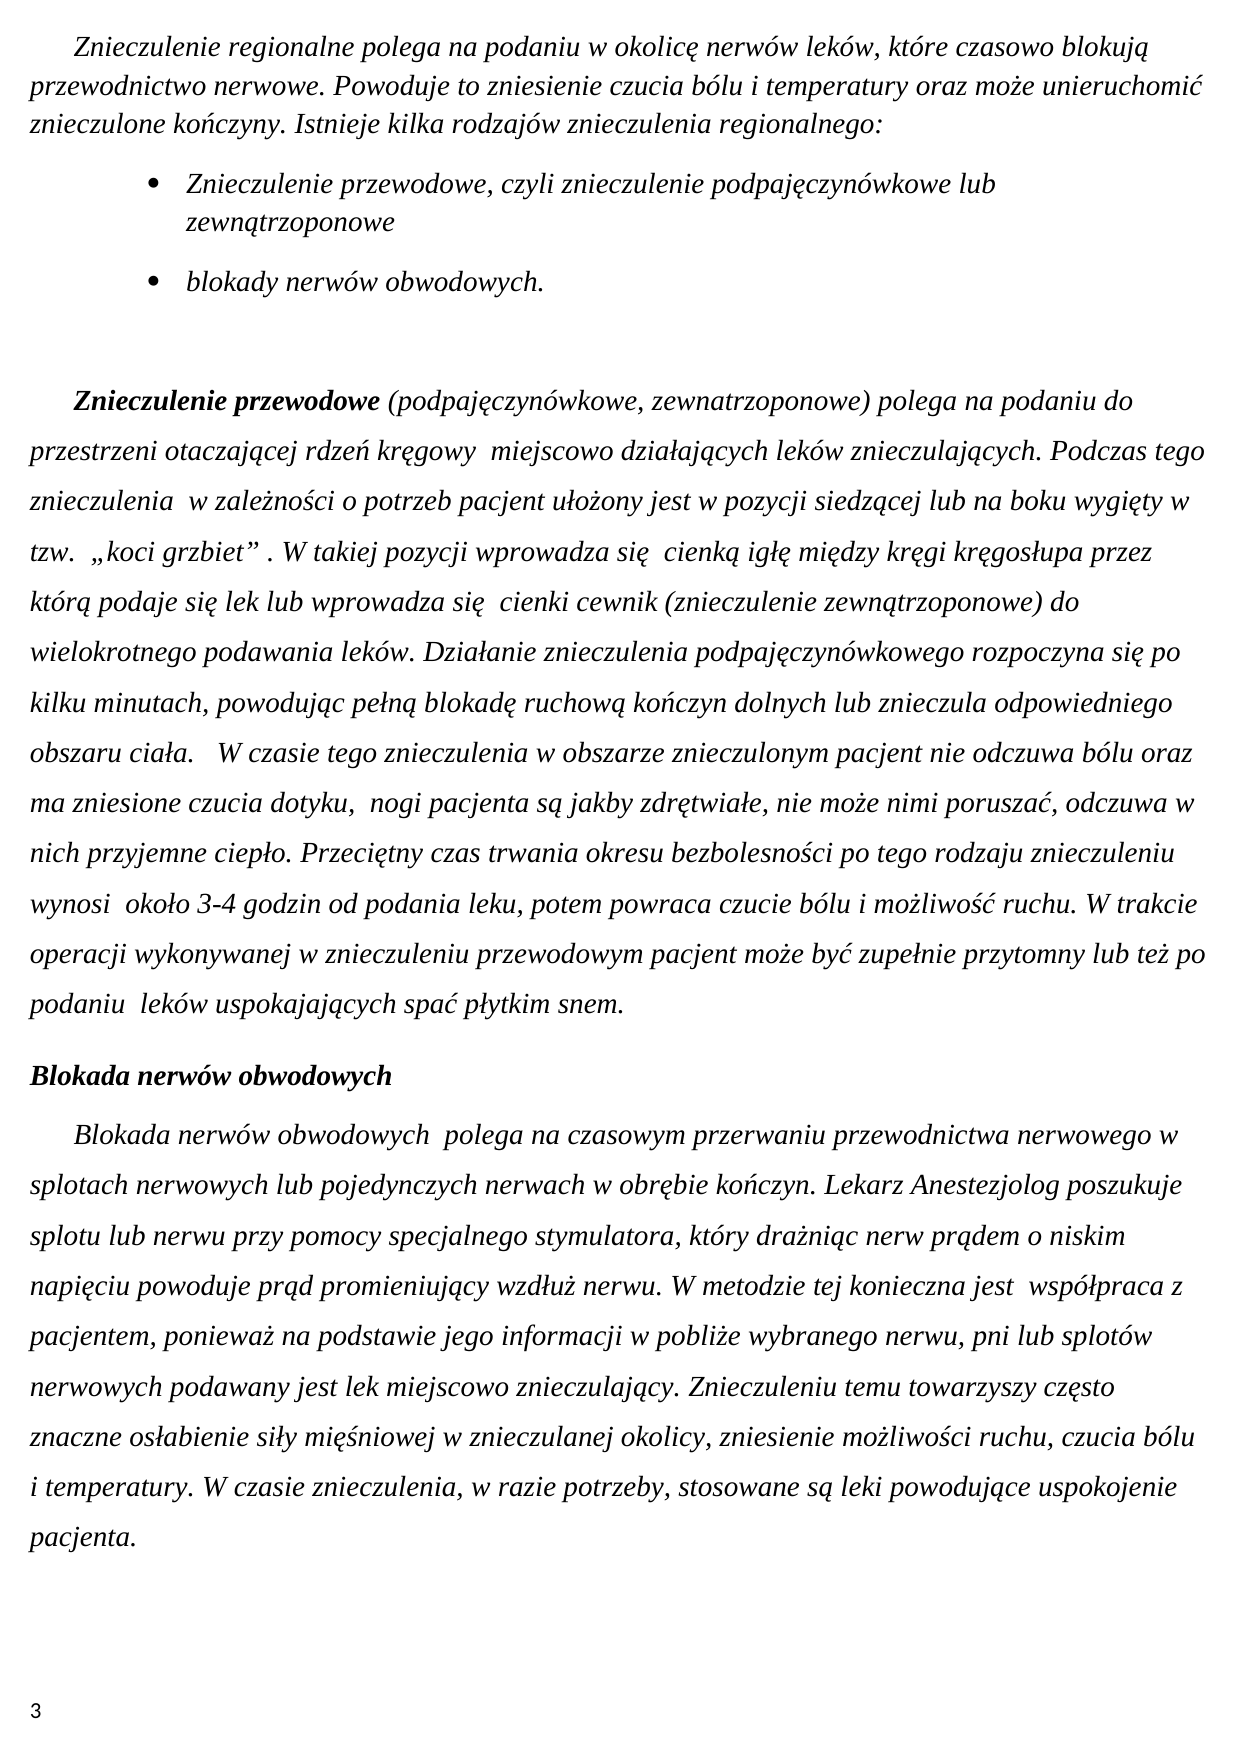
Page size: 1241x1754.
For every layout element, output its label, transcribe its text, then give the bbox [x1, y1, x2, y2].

text Blokada nerwów obwodowych [29, 1058, 1211, 1091]
text Znieczulenie regionalne polega na podaniu w okolicę nerwów leków, które czasowo blokują przewodnictwo nerwowe. Powoduje to zniesienie czucia bólu i temperatury oraz może unieruchomić znieczulone kończyny. Istnieje kilka rodzajów znieczulenia regionalnego: [29, 29, 1211, 140]
text Blokada nerwów obwodowych polega na czasowym przerwaniu przewodnictwa nerwowego w splotach nerwowych lub pojedynczych nerwach w obrębie kończyn. Lekarz Anestezjolog poszukuje splotu lub nerwu przy pomocy specjalnego stymulatora, który drażniąc nerw prądem o niskim napięciu powoduje prąd promieniujący wzdłuż nerwu. W metodzie tej konieczna jest współpraca z pacjentem, ponieważ na podstawie jego informacji w pobliże wybranego nerwu, pni lub splotów nerwowych podawany jest lek miejscowo znieczulający. Znieczuleniu temu towarzyszy często znaczne osłabienie siły mięśniowej w znieczulanej okolicy, zniesienie możliwości ruchu, czucia bólu i temperatury. W czasie znieczulenia, w razie potrzeby, stosowane są leki powodujące uspokojenie pacjenta. [29, 1117, 1211, 1553]
list Znieczulenie przewodowe, czyli znieczulenie podpajęczynówkowe lub zewnątrzoponowe [148, 166, 1211, 238]
text Znieczulenie przewodowe (podpajęczynówkowe, zewnatrzoponowe) polega na podaniu do przestrzeni otaczającej rdzeń kręgowy miejscowo działających leków znieczulających. Podczas tego znieczulenia w zależności o potrzeb pacjent ułożony jest w pozycji siedzącej lub na boku wygięty w tzw. „koci grzbiet” . W takiej pozycji wprowadza się cienką igłę między kręgi kręgosłupa przez którą podaje się lek lub wprowadza się cienki cewnik (znieczulenie zewnątrzoponowe) do wielokrotnego podawania leków. Działanie znieczulenia podpajęczynówkowego rozpoczyna się po kilku minutach, powodując pełną blokadę ruchową kończyn dolnych lub znieczula odpowiedniego obszaru ciała. W czasie tego znieczulenia w obszarze znieczulonym pacjent nie odczuwa bólu oraz ma zniesione czucia dotyku, nogi pacjenta są jakby zdrętwiałe, nie może nimi poruszać, odczuwa w nich przyjemne ciepło. Przeciętny czas trwania okresu bezbolesności po tego rodzaju znieczuleniu wynosi około 3-4 godzin od podania leku, potem powraca czucie bólu i możliwość ruchu. W trakcie operacji wykonywanej w znieczuleniu przewodowym pacjent może być zupełnie przytomny lub też po podaniu leków uspokajających spać płytkim snem. [29, 383, 1211, 1020]
list blokady nerwów obwodowych. [148, 264, 1211, 298]
